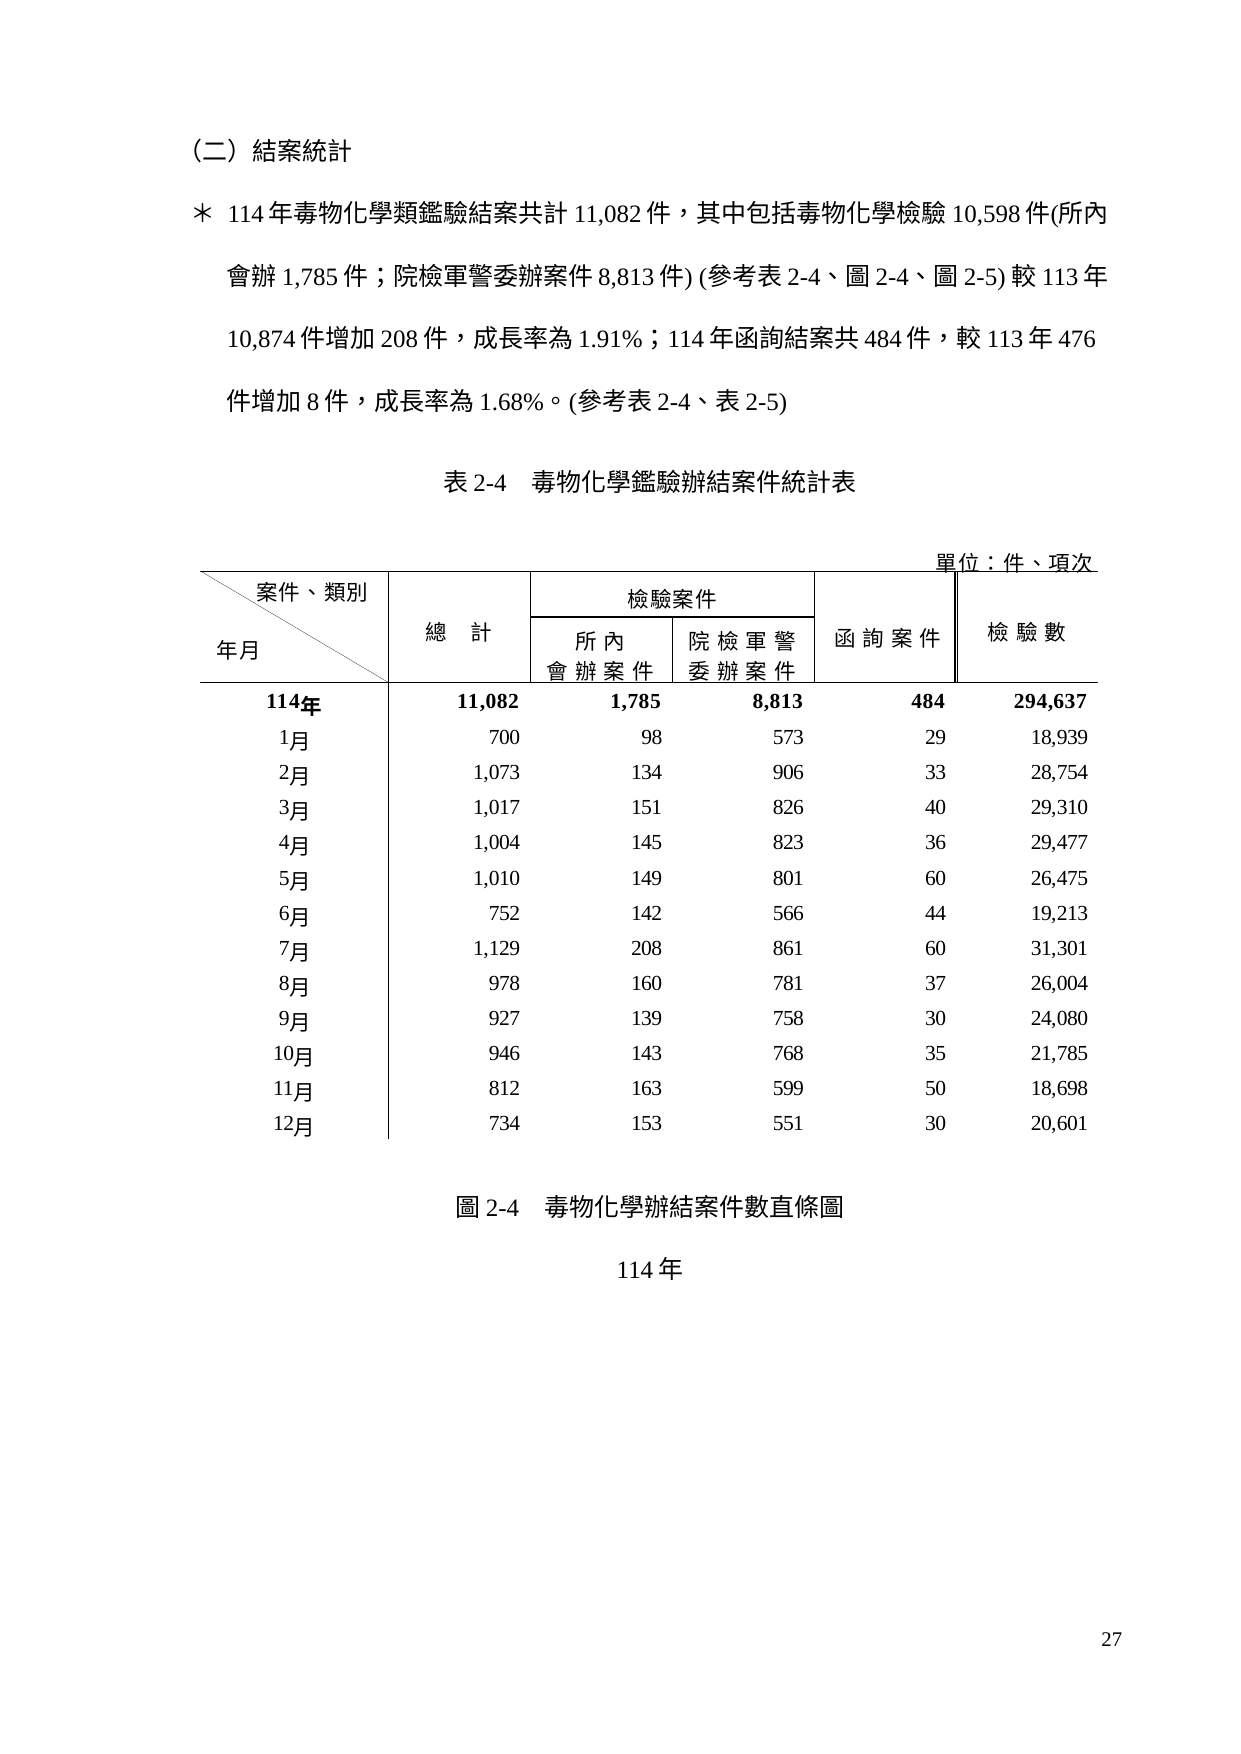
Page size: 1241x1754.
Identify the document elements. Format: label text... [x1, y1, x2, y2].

text ＊ 114年毒物化學類鑑驗結案共計11,082件，其中包括毒物化學檢驗10,598件(所內會辦1,785件；院檢軍警委辦案件8,813件) (參考表2-4、圖2-4、圖2-5) 較113年10,874件增加208件，成長率為1.91%；114年函詢結案共484件，較113年476件增加8件，成長率為1.68%。(參考表2-4、表2-5) [190, 170, 1122, 420]
text 表2-4 毒物化學鑑驗辦結案件統計表 [177, 439, 1122, 501]
text 114年 [177, 1226, 1122, 1289]
text 圖2-4 毒物化學辦結案件數直條圖 [177, 1164, 1122, 1226]
text （二）結案統計 [177, 108, 1122, 170]
